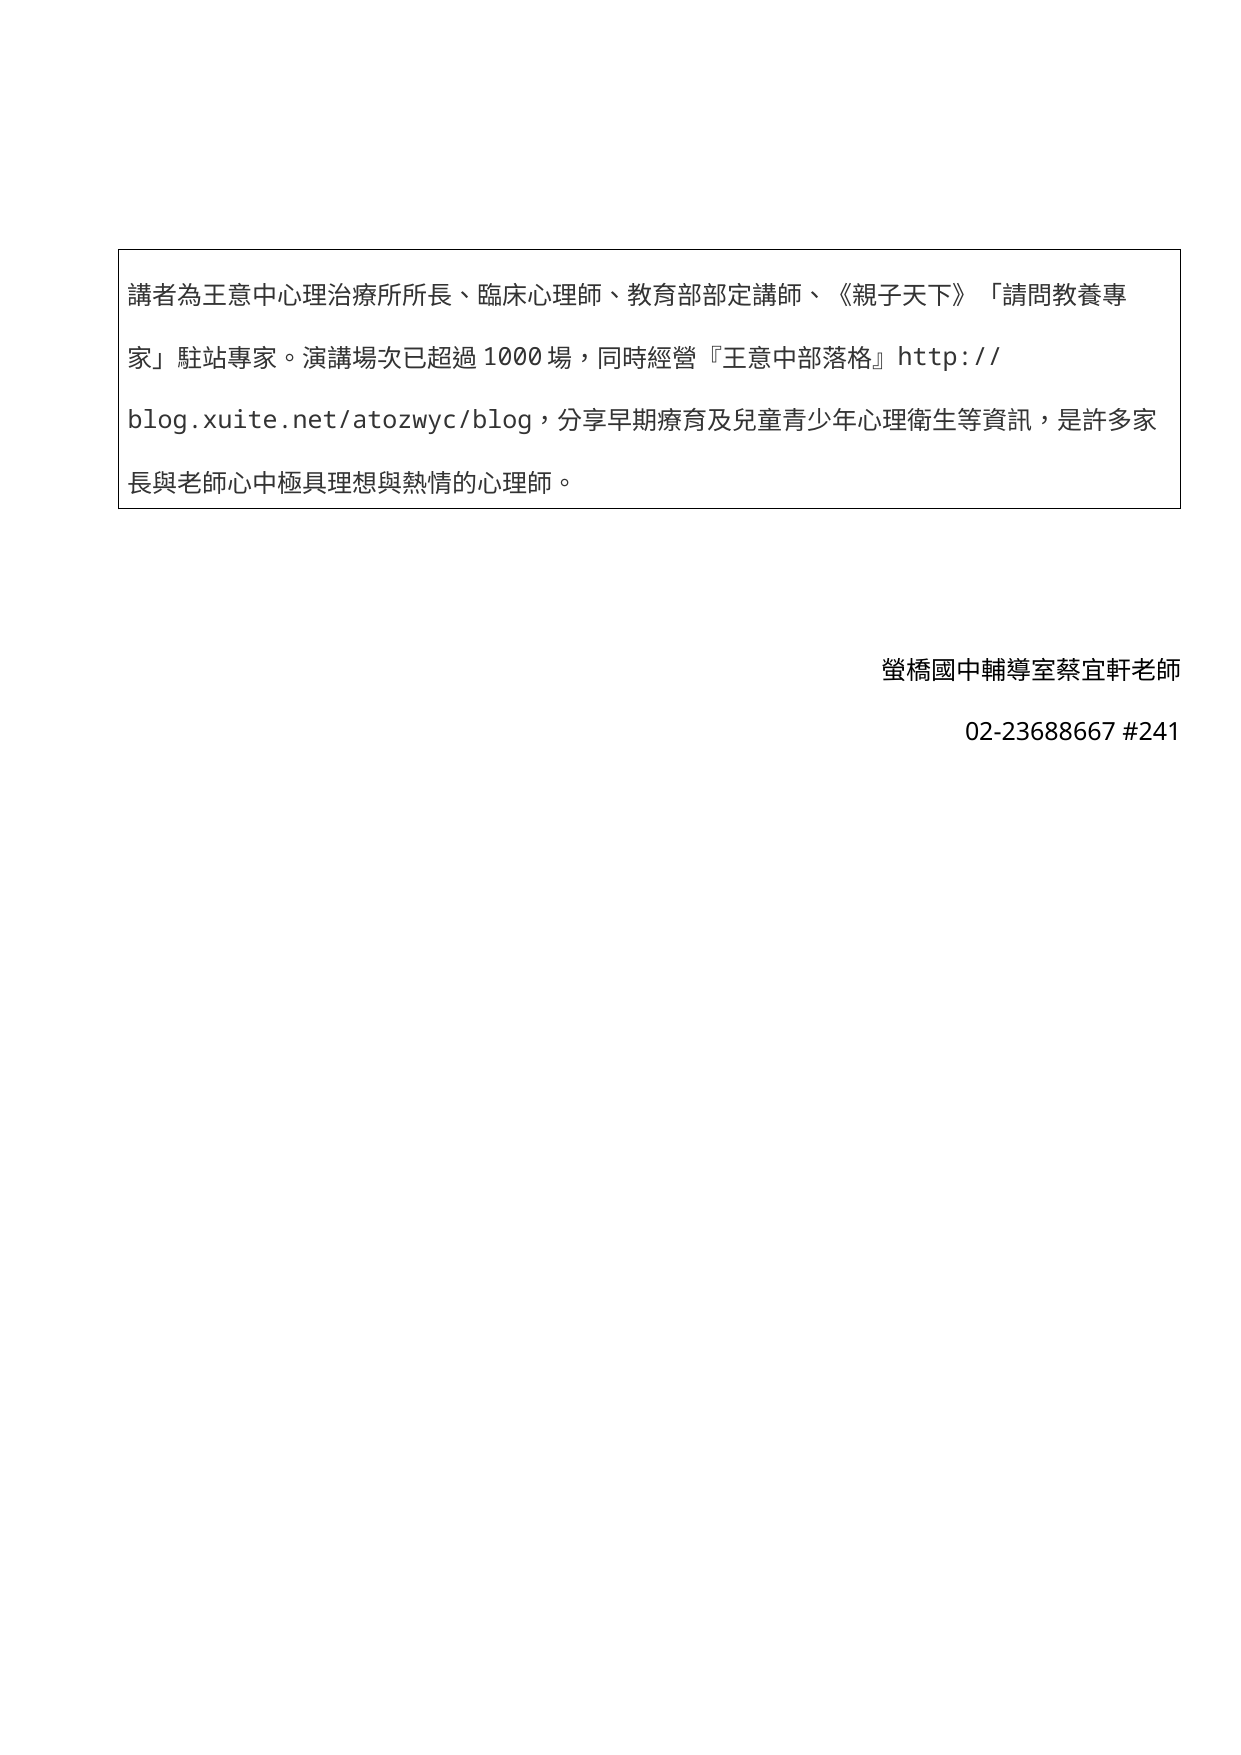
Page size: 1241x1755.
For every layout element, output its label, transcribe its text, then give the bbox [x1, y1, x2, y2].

text 講者為王意中心理治療所所長、臨床心理師、教育部部定講師、《親子天下》「請問教養專家」駐站專家。演講場次已超過1000場，同時經營『王意中部落格』http://blog.xuite.net/atozwyc/blog，分享早期療育及兒童青少年心理衛生等資訊，是許多家長與老師心中極具理想與熱情的心理師。 [119, 250, 1180, 508]
text 02-23688667 #241 [59, 689, 1181, 752]
text 螢橋國中輔導室蔡宜軒老師 [59, 627, 1181, 689]
